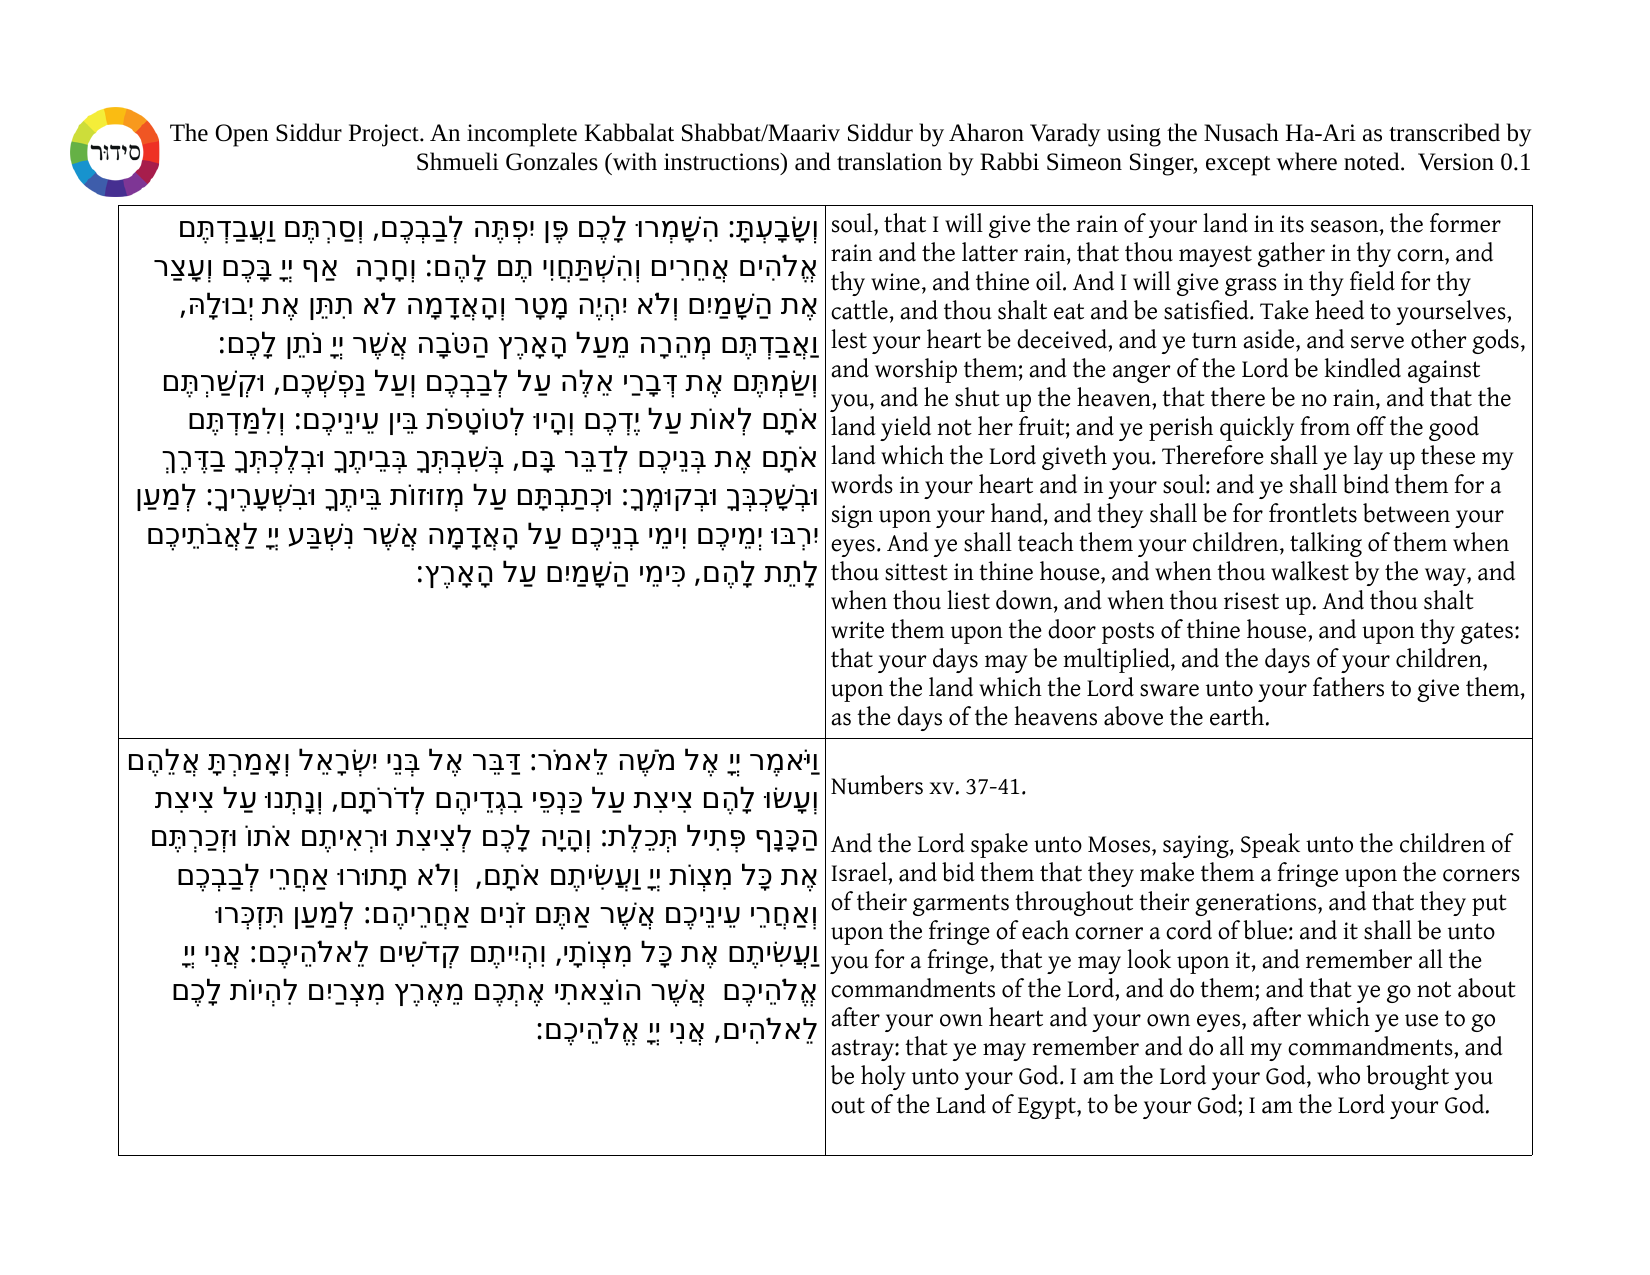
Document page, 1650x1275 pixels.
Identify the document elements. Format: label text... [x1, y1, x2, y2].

picture [70, 107, 160, 197]
table_cell soul, that I will give the rain of your land in its season, the former rain and the latter rain, that thou mayest gather in thy corn, and thy wine, and thine oil. And I will give grass in thy field for thy cattle, and thou shalt eat and be satisfied. Take heed to yourselves, lest your heart be deceived, and ye turn aside, and serve other gods, and worship them; and the anger of the Lord be kindled against you, and he shut up the heaven, that there be no rain, and that the land yield not her fruit; and ye perish quickly from off the good land which the Lord giveth you. Therefore shall ye lay up these my words in your heart and in your soul: and ye shall bind them for a sign upon your hand, and they shall be for frontlets between your eyes. And ye shall teach them your children, talking of them when thou sittest in thine house, and when thou walkest by the way, and when thou liest down, and when thou risest up. And thou shalt write them upon the door posts of thine house, and upon thy gates: that your days may be multiplied, and the days of your children, upon the land which the Lord sware unto your fathers to give them, as the days of the heavens above the earth. [826, 206, 1532, 738]
table_cell וַיֹּאמֶר יְיָ אֶל מֹשֶׁה לֵּאמֹר: דַּבֵּר אֶל בְּנֵי יִשְׂרָאֵל וְאָמַרְתָּ אֲלֵהֶם וְעָשׂוּ לָהֶם צִיצִת עַל כַּנְפֵי בִגְדֵיהֶם לְדֹרֹתָם, וְנָתְנוּ עַל צִיצִת הַכָּנָף פְּתִיל תְּכֵלֶת: וְהָיָה לָכֶם לְצִיצִת וּרְאִיתֶם אֹתוֹ וּזְכַרְתֶּם אֶת כָּל מִצְוֹת יְיָ וַעֲשִׂיתֶם אֹתָם, וְלֹא תָתוּרוּ אַחֲרֵי לְבַבְכֶם וְאַחֲרֵי עֵינֵיכֶם אֲשֶׁר אַתֶּם זֹנִים אַחֲרֵיהֶם: לְמַעַן תִּזְכְּרוּ וַעֲשִׂיתֶם אֶת כָּל מִצְוֹתָי, וִהְיִיתֶם קְדֹשִׁים לֵאלֹהֵיכֶם: אֲנִי יְיָ אֱלֹהֵיכֶם אֲשֶׁר הוֹצֵאתִי אֶתְכֶם מֵאֶרֶץ מִצְרַיִם לִהְיוֹת לָכֶם לֵאלֹהִים, אֲנִי יְיָ אֱלֹהֵיכֶם: [119, 739, 825, 1155]
table_cell Numbers xv. 37-41. And the Lord spake unto Moses, saying, Speak unto the children of Israel, and bid them that they make them a fringe upon the corners of their garments throughout their generations, and that they put upon the fringe of each corner a cord of blue: and it shall be unto you for a fringe, that ye may look upon it, and remember all the commandments of the Lord, and do them; and that ye go not about after your own heart and your own eyes, after which ye use to go astray: that ye may remember and do all my commandments, and be holy unto your God. I am the Lord your God, who brought you out of the Land of Egypt, to be your God; I am the Lord your God. [826, 739, 1532, 1155]
table_cell וְשָׂבָעְתָּ: הִשָּׁמְרוּ לָכֶם פֶּן יִפְתֶּה לְבַבְכֶם, וְסַרְתֶּם וַעֲבַדְתֶּם אֱלֹהִים אֲחֵרִים וְהִשְׁתַּחֲוִי תֶם לָהֶם: וְחָרָה אַף יְיָ בָּכֶם וְעָצַר אֶת הַשָּׁמַיִם וְלֹא יִהְיֶה מָטָר וְהָאֲדָמָה לֹא תִתֵּן אֶת יְבוּלָהּ, וַאֲבַדְתֶּם מְהֵרָה מֵעַל הָאָרֶץ הַטֹּבָה אֲשֶׁר יְיָ נֹתֵן לָכֶם: וְשַׂמְתֶּם אֶת דְּבָרַי אֵלֶּה עַל לְבַבְכֶם וְעַל נַפְשְׁכֶם, וּקְשַׁרְתֶּם אֹתָם לְאוֹת עַל יֶדְכֶם וְהָיוּ לְטוֹטָפֹת בֵּין עֵינֵיכֶם: וְלִמַּדְתֶּם אֹתָם אֶת בְּנֵיכֶם לְדַבֵּר בָּם, בְּשִׁבְתְּךָ בְּבֵיתֶךָ וּבְלֶכְתְּךָ בַדֶּרֶךְ וּבְשָׁכְבְּךָ וּבְקוּמֶךָ: וּכְתַבְתָּם עַל מְזוּזוֹת בֵּיתֶךָ וּבִשְׁעָרֶיךָ: לְמַעַן יִרְבּוּ יְמֵיכֶם וִימֵי בְנֵיכֶם עַל הָאֲדָמָה אֲשֶׁר נִשְׁבַּע יְיָ לַאֲבֹתֵיכֶם לָתֵת לָהֶם, כִּימֵי הַשָּׁמַיִם עַל הָאָרֶץ: [119, 206, 825, 738]
